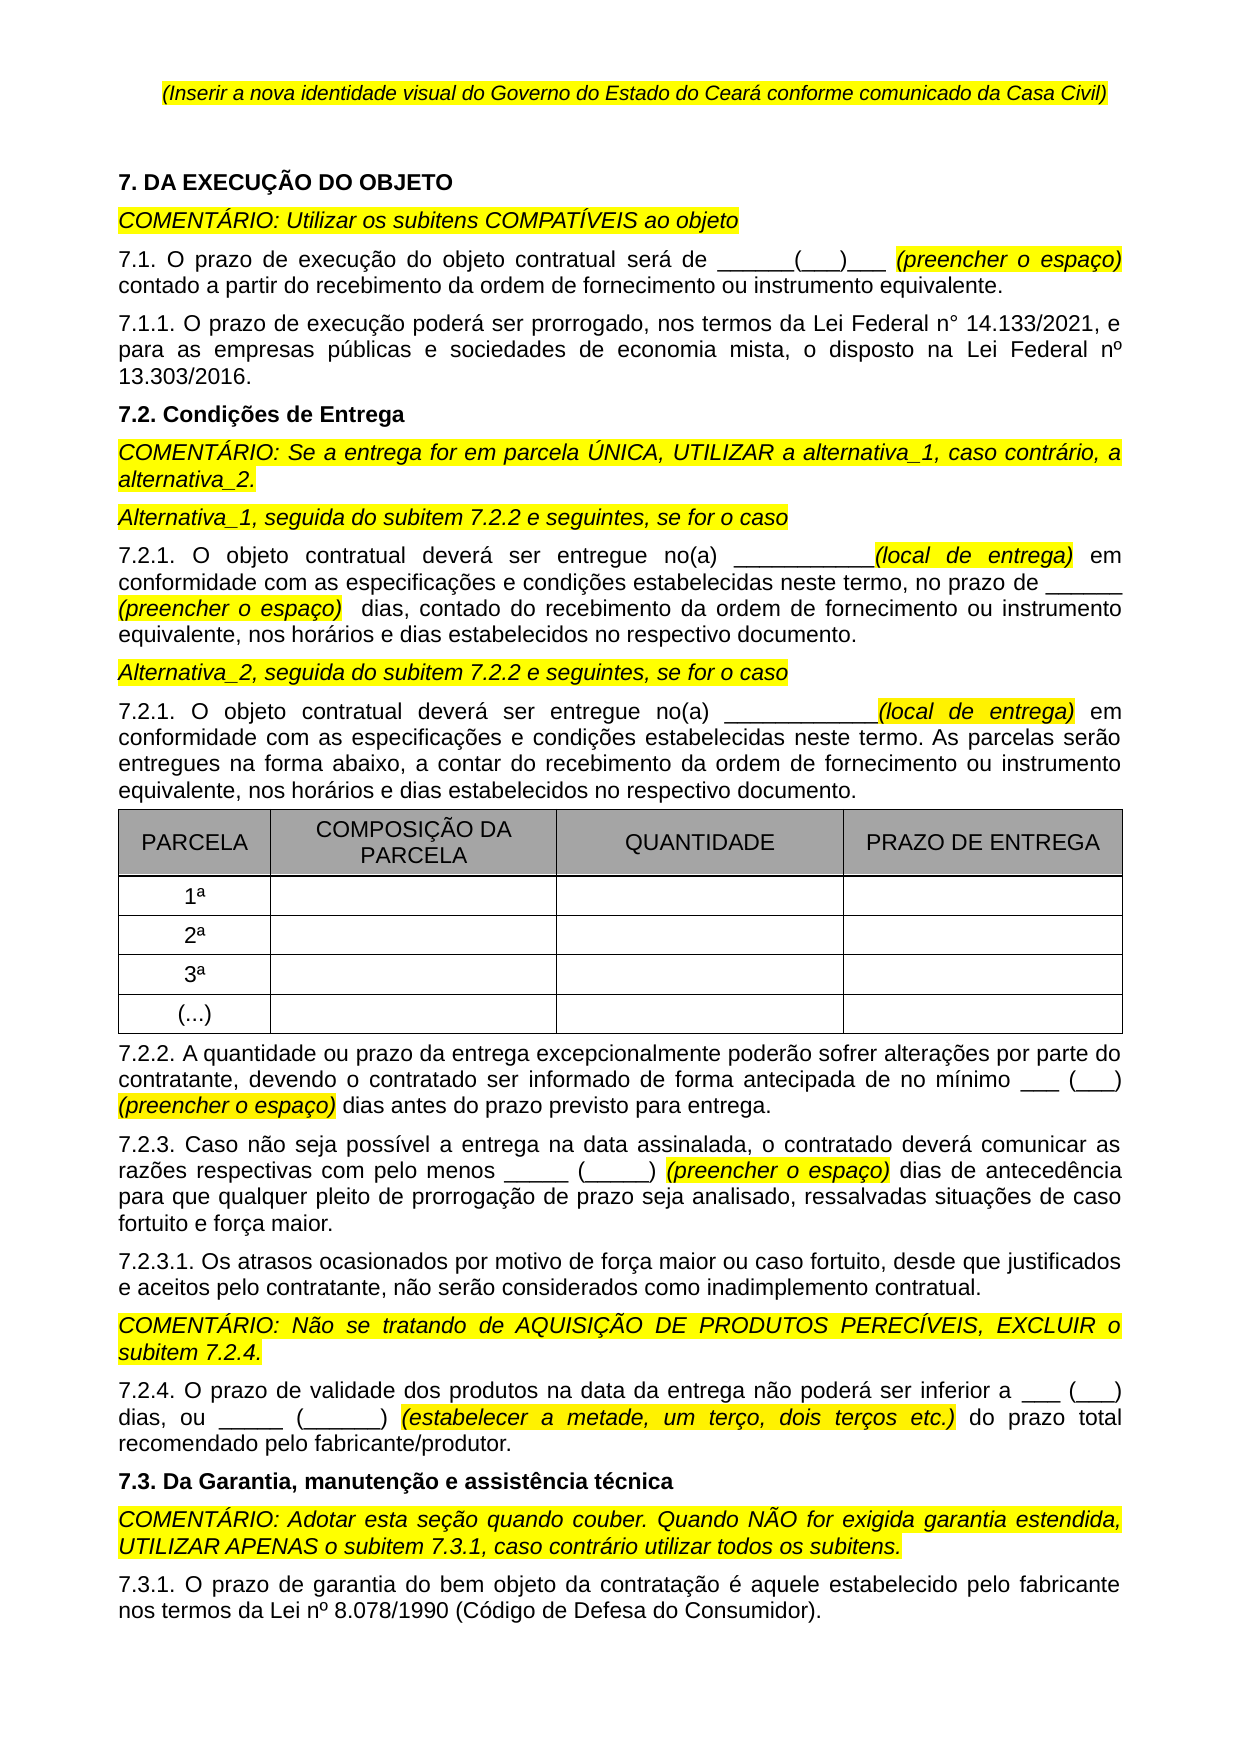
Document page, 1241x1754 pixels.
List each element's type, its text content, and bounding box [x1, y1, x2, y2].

table_header COMPOSIÇÃO DA PARCELA [271, 810, 556, 874]
text 7. DA EXECUÇÃO DO OBJETO [118, 169, 1122, 195]
text 7.2.1. O objeto contratual deverá ser entregue no(a) ____________(local de entrega) em conformidade com as especificações e condições estabelecidas neste termo. As parcelas serão entregues na forma abaixo, a contar do recebimento da ordem de fornecimento ou instrumento equivalente, nos horários e dias estabelecidos no respectivo documento. [118, 698, 1122, 803]
table_cell [557, 916, 843, 954]
table_header PARCELA [119, 810, 270, 874]
text COMENTÁRIO: Utilizar os subitens COMPATÍVEIS ao objeto [118, 207, 1122, 234]
text Alternativa_1, seguida do subitem 7.2.2 e seguintes, se for o caso [118, 504, 1122, 530]
text 7.2.4. O prazo de validade dos produtos na data da entrega não poderá ser inferior a ___ (___) dias, ou _____ (______) (estabelecer a metade, um terço, dois terços etc.) do prazo total recomendado pelo fabricante/produtor. [118, 1377, 1122, 1456]
text 7.2.3.1. Os atrasos ocasionados por motivo de força maior ou caso fortuito, desde que justificados e aceitos pelo contratante, não serão considerados como inadimplemento contratual. [118, 1248, 1122, 1301]
text 7.2.3. Caso não seja possível a entrega na data assinalada, o contratado deverá comunicar as razões respectivas com pelo menos _____ (_____) (preencher o espaço) dias de antecedência para que qualquer pleito de prorrogação de prazo seja analisado, ressalvadas situações de caso fortuito e força maior. [118, 1131, 1122, 1236]
table_cell [271, 955, 556, 993]
table_header [557, 877, 843, 915]
table_header QUANTIDADE [557, 810, 843, 874]
text 7.3.1. O prazo de garantia do bem objeto da contratação é aquele estabelecido pelo fabricante nos termos da Lei nº 8.078/1990 (Código de Defesa do Consumidor). [118, 1571, 1122, 1623]
table_header [271, 877, 556, 915]
table_header PRAZO DE ENTREGA [844, 810, 1122, 874]
table_header [844, 877, 1122, 915]
text COMENTÁRIO: Se a entrega for em parcela ÚNICA, UTILIZAR a alternativa_1, caso contrário, a alternativa_2. [118, 439, 1122, 492]
text 7.2.1. O objeto contratual deverá ser entregue no(a) ___________(local de entrega) em conformidade com as especificações e condições estabelecidas neste termo, no prazo de ______ (preencher o espaço) dias, contado do recebimento da ordem de fornecimento ou instrumento equivalente, nos horários e dias estabelecidos no respectivo documento. [118, 542, 1122, 647]
text 7.2. Condições de Entrega [118, 401, 1122, 427]
table_cell [557, 995, 843, 1033]
table_cell [844, 955, 1122, 993]
table_cell 3ª [119, 955, 270, 993]
table_header 1ª [119, 877, 270, 915]
text 7.3. Da Garantia, manutenção e assistência técnica [118, 1468, 1122, 1494]
text Alternativa_2, seguida do subitem 7.2.2 e seguintes, se for o caso [118, 659, 1122, 686]
text COMENTÁRIO: Adotar esta seção quando couber. Quando NÃO for exigida garantia estendida, UTILIZAR APENAS o subitem 7.3.1, caso contrário utilizar todos os subitens. [118, 1506, 1122, 1559]
text COMENTÁRIO: Não se tratando de AQUISIÇÃO DE PRODUTOS PERECÍVEIS, EXCLUIR o subitem 7.2.4. [118, 1312, 1122, 1365]
table_cell [844, 916, 1122, 954]
table_cell 2ª [119, 916, 270, 954]
table_cell (...) [119, 995, 270, 1033]
table_cell [844, 995, 1122, 1033]
table_cell [557, 955, 843, 993]
text 7.1. O prazo de execução do objeto contratual será de ______(___)___ (preencher o espaço) contado a partir do recebimento da ordem de fornecimento ou instrumento equivalente. [118, 246, 1122, 298]
table_cell [271, 995, 556, 1033]
text 7.1.1. O prazo de execução poderá ser prorrogado, nos termos da Lei Federal n° 14.133/2021, e para as empresas públicas e sociedades de economia mista, o disposto na Lei Federal nº 13.303/2016. [118, 310, 1122, 389]
table_cell [271, 916, 556, 954]
text 7.2.2. A quantidade ou prazo da entrega excepcionalmente poderão sofrer alterações por parte do contratante, devendo o contratado ser informado de forma antecipada de no mínimo ___ (___) (preencher o espaço) dias antes do prazo previsto para entrega. [118, 1040, 1122, 1119]
